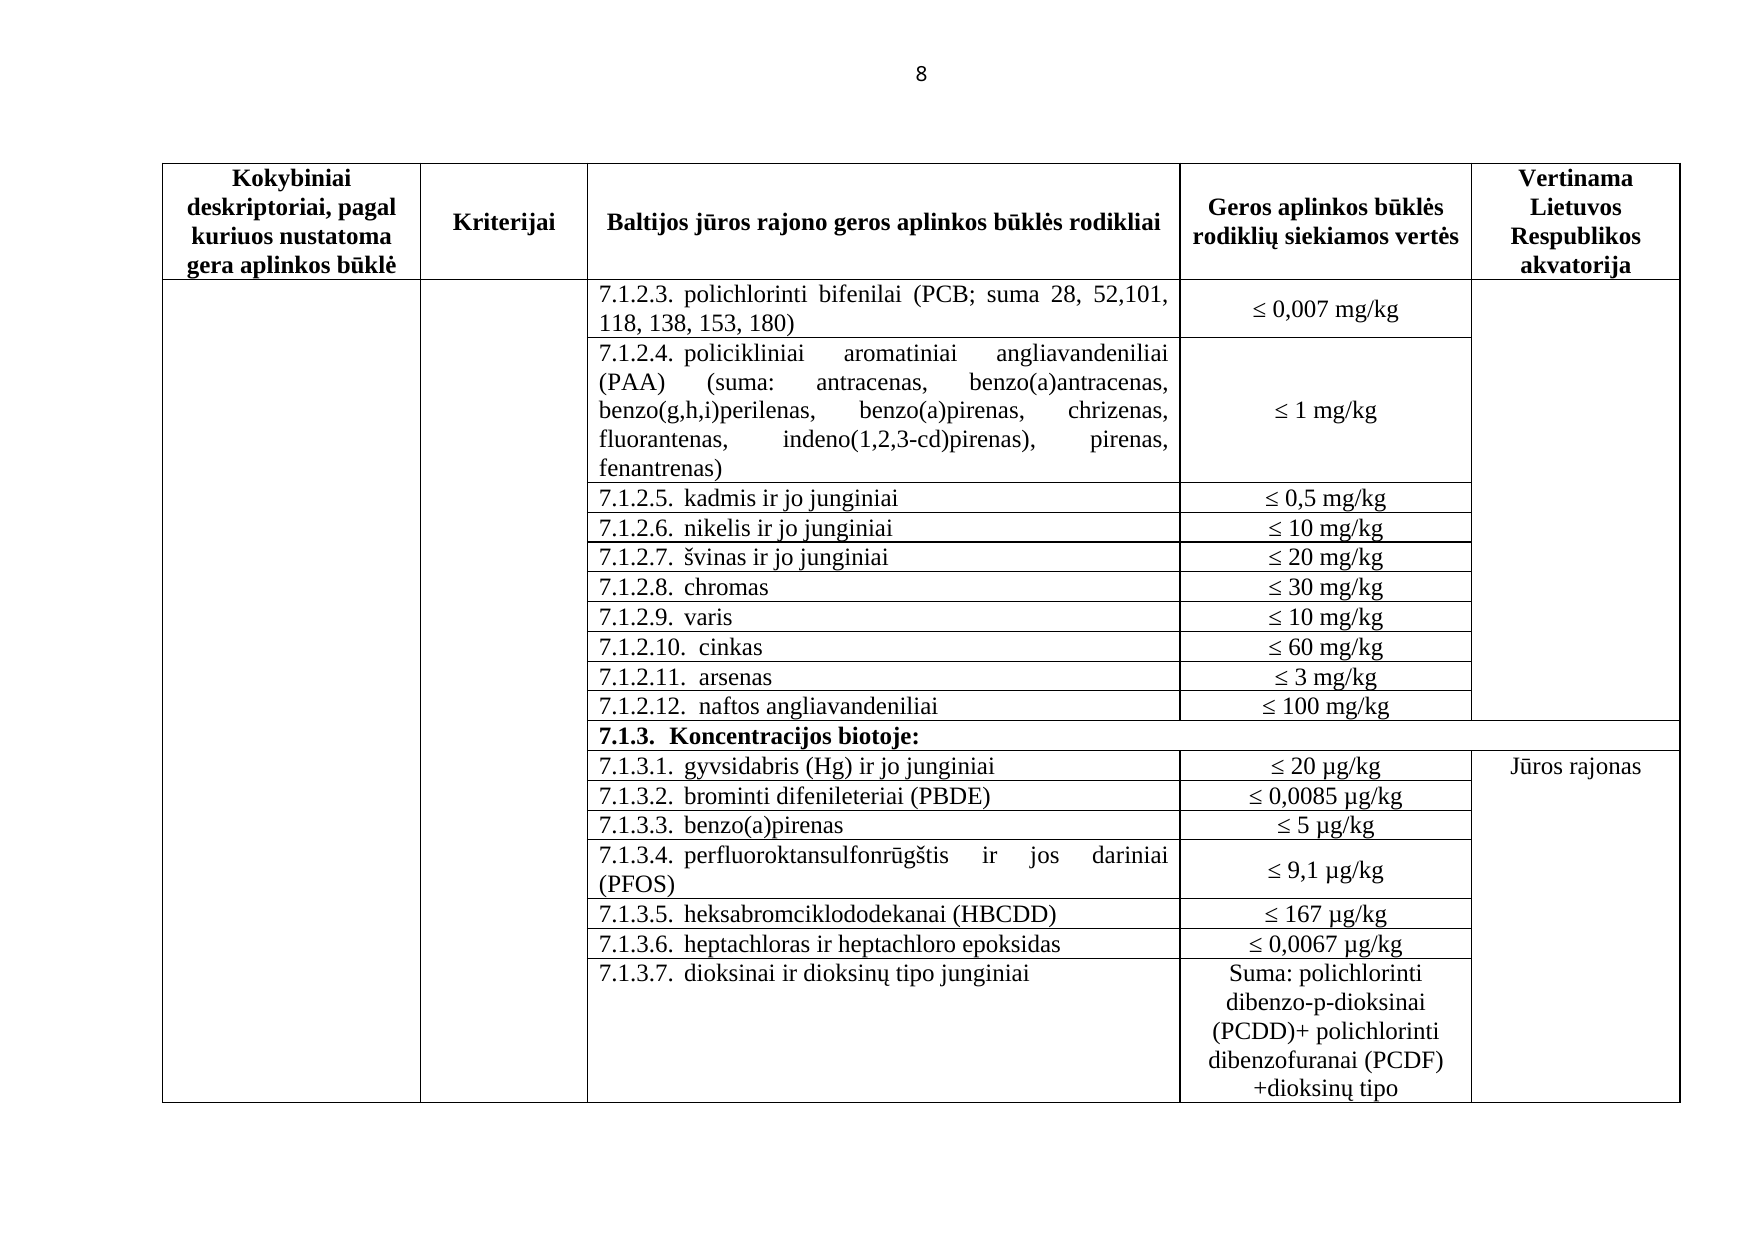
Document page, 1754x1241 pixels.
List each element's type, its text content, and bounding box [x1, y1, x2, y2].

table_cell ≤ 0,0085 µg/kg [1181, 781, 1471, 809]
table_cell 7.1.2.10. cinkas [588, 632, 1179, 661]
table_cell [421, 280, 587, 1102]
table_header Baltijos jūros rajono geros aplinkos būklės rodikliai [588, 164, 1179, 278]
table_cell 7.1.2.4. policikliniai aromatiniai angliavandeniliai (PAA) (suma: antracenas, benzo(a)antracenas, benzo(g,h,i)perilenas, benzo(a)pirenas, chrizenas, fluorantenas, indeno(1,2,3-cd)pirenas), pirenas, fenantrenas) [588, 338, 1179, 482]
table_cell ≤ 100 mg/kg [1181, 691, 1471, 720]
table_cell 7.1.2.3. polichlorinti bifenilai (PCB; suma 28, 52,101, 118, 138, 153, 180) [588, 280, 1179, 337]
table_cell ≤ 3 mg/kg [1181, 662, 1471, 690]
table_cell 7.1.3. Koncentracijos biotoje: [588, 721, 1679, 750]
table_header Vertinama Lietuvos Respublikos akvatorija [1472, 164, 1679, 278]
table_cell Jūros rajonas [1472, 751, 1679, 1102]
table_cell 7.1.2.7. švinas ir jo junginiai [588, 543, 1179, 571]
table_cell ≤ 9,1 µg/kg [1181, 840, 1471, 898]
table_cell ≤ 0,5 mg/kg [1181, 483, 1471, 512]
table_header Kriterijai [421, 164, 587, 278]
table_cell 7.1.2.6. nikelis ir jo junginiai [588, 513, 1179, 541]
table_cell 7.1.3.5. heksabromciklododekanai (HBCDD) [588, 899, 1179, 928]
table_cell ≤ 0,007 mg/kg [1181, 280, 1471, 337]
table_cell ≤ 1 mg/kg [1181, 338, 1471, 482]
table_header Geros aplinkos būklės rodiklių siekiamos vertės [1181, 164, 1471, 278]
table_cell 7.1.2.9. varis [588, 602, 1179, 631]
table_header Kokybiniai deskriptoriai, pagal kuriuos nustatoma gera aplinkos būklė [163, 164, 420, 278]
table_cell ≤ 20 µg/kg [1181, 751, 1471, 780]
table_cell ≤ 10 mg/kg [1181, 602, 1471, 631]
table_cell 7.1.2.11. arsenas [588, 662, 1179, 690]
table_cell Suma: polichlorinti dibenzo-p-dioksinai (PCDD)+ polichlorinti dibenzofuranai (PCDF)+dioksinų tipo [1181, 959, 1471, 1102]
table_cell 7.1.3.6. heptachloras ir heptachloro epoksidas [588, 929, 1179, 957]
table_cell 7.1.2.8. chromas [588, 572, 1179, 601]
table_cell [1472, 280, 1679, 720]
table_cell 7.1.2.5. kadmis ir jo junginiai [588, 483, 1179, 512]
table_cell ≤ 30 mg/kg [1181, 572, 1471, 601]
table_cell ≤ 167 µg/kg [1181, 899, 1471, 928]
table_cell 7.1.3.4. perfluoroktansulfonrūgštis ir jos dariniai (PFOS) [588, 840, 1179, 898]
table_cell ≤ 20 mg/kg [1181, 543, 1471, 571]
table_cell 7.1.3.1. gyvsidabris (Hg) ir jo junginiai [588, 751, 1179, 780]
table_cell 7.1.3.3. benzo(a)pirenas [588, 811, 1179, 839]
table_cell ≤ 0,0067 µg/kg [1181, 929, 1471, 957]
table_cell [163, 280, 420, 1102]
table_cell ≤ 60 mg/kg [1181, 632, 1471, 661]
table_cell 7.1.3.2. brominti difenileteriai (PBDE) [588, 781, 1179, 809]
table_cell 7.1.3.7. dioksinai ir dioksinų tipo junginiai [588, 959, 1179, 1102]
table_cell ≤ 5 µg/kg [1181, 811, 1471, 839]
table_cell ≤ 10 mg/kg [1181, 513, 1471, 541]
table_cell 7.1.2.12. naftos angliavandeniliai [588, 691, 1179, 720]
